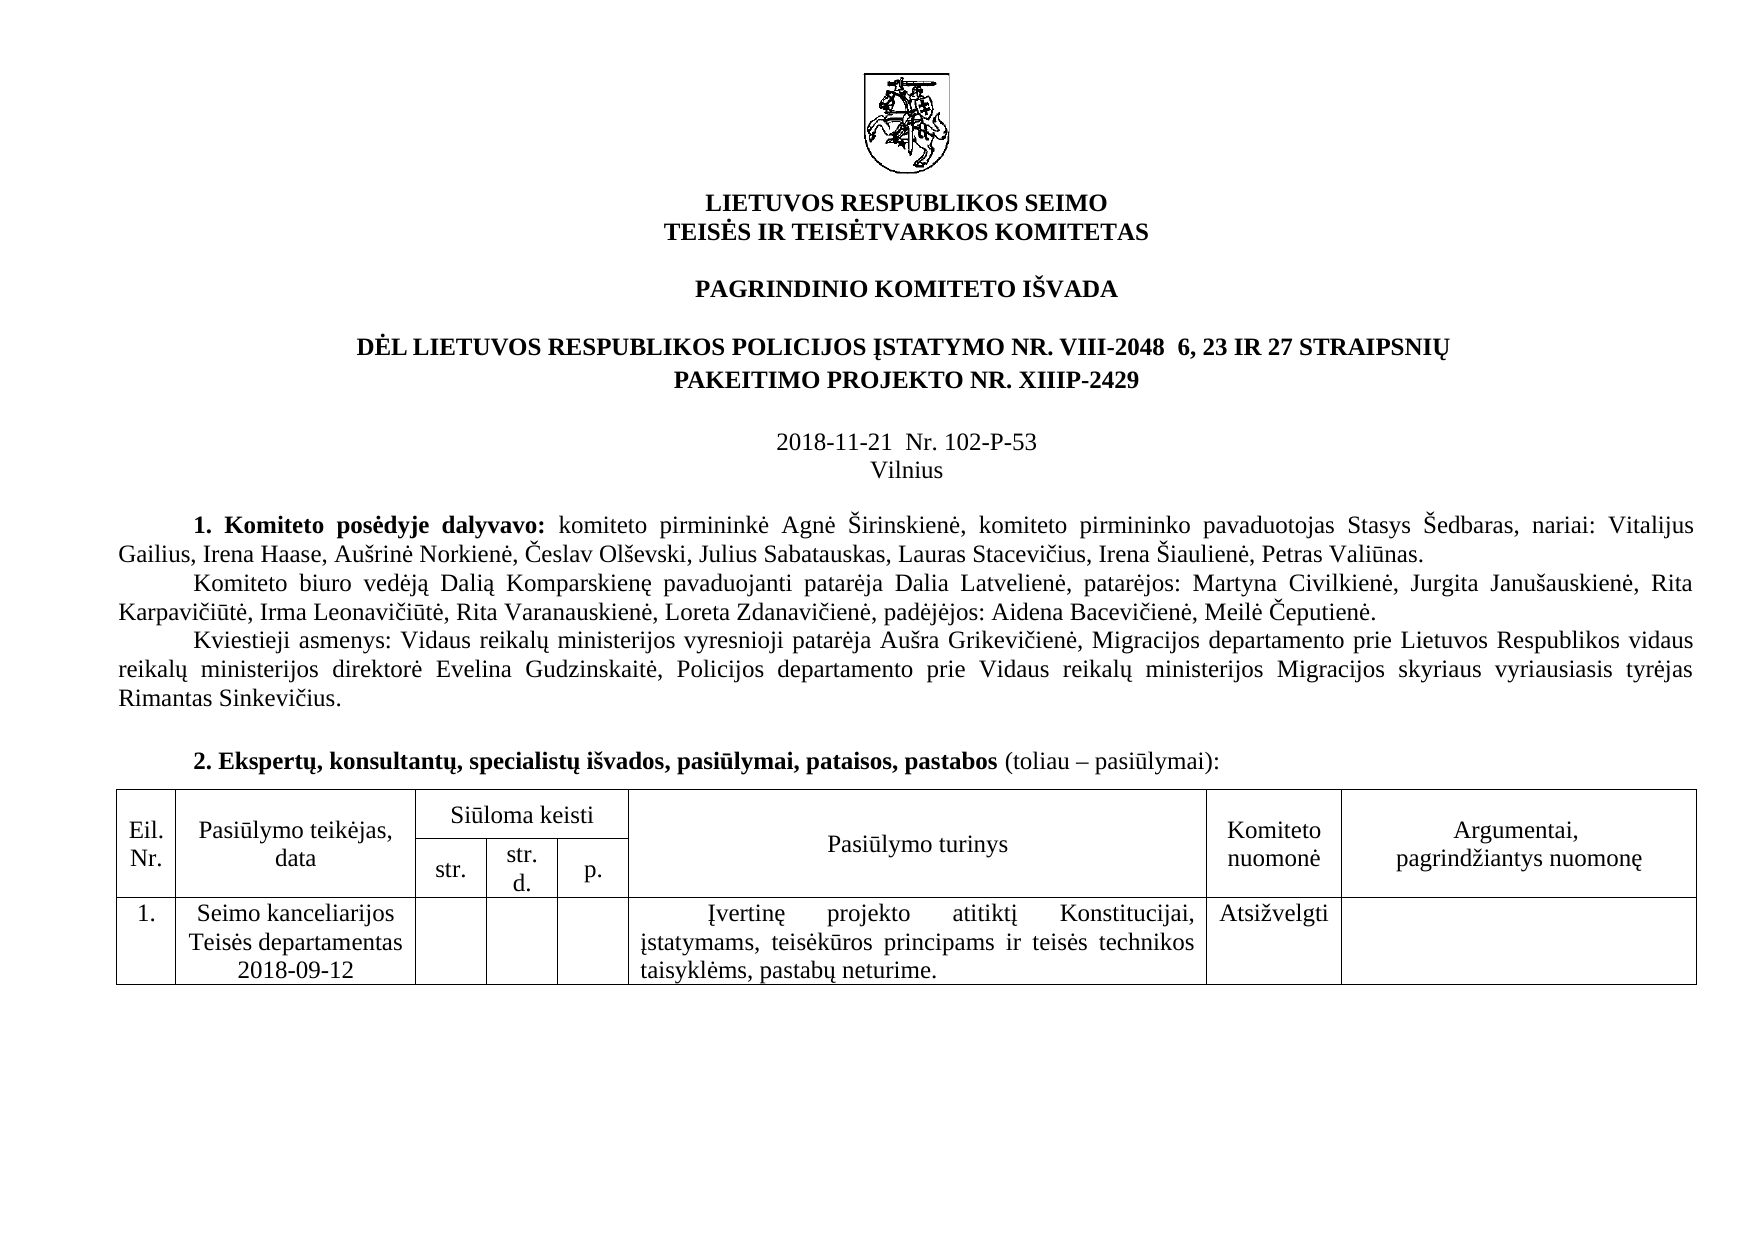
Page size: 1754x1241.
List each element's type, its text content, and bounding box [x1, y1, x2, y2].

table_cell Seimo kanceliarijos Teisės departamentas 2018-09-12 [176, 898, 415, 984]
text DĖL LIETUVOS RESPUBLIKOS POLICIJOS ĮSTATYMO NR. VIII-2048 6, 23 ir 27 Straipsnių [118, 332, 1695, 361]
text 1. Komiteto posėdyje dalyvavo: komiteto pirmininkė Agnė Širinskienė, komiteto pirmininko pavaduotojas Stasys Šedbaras, nariai: Vitalijus Gailius, Irena Haase, Aušrinė Norkienė, Česlav Olševski, Julius Sabatauskas, Lauras Stacevičius, Irena Šiaulienė, Petras Valiūnas. [118, 511, 1695, 568]
table_header Siūloma keisti [416, 790, 628, 838]
table_cell str. d. [487, 839, 557, 897]
table_header Komiteto nuomonė [1207, 790, 1341, 897]
text PAKEITIMO PROJEKTO NR. XIIIP-2429 [118, 365, 1695, 394]
table_header Pasiūlymo teikėjas, data [176, 790, 415, 897]
table_header Eil. Nr. [117, 790, 175, 897]
table_cell Įvertinę projekto atitiktį Konstitucijai, įstatymams, teisėkūros principams ir teisės technikos taisyklėms, pastabų neturime. [629, 898, 1206, 984]
table_header Pasiūlymo turinys [629, 790, 1206, 897]
table_cell p. [558, 839, 628, 897]
table_cell [487, 898, 557, 984]
table_cell Atsižvelgti [1207, 898, 1341, 984]
text 2018-11-21 Nr. 102-P-53 [118, 427, 1695, 456]
text LIETUVOS RESPUBLIKOS SEIMO [118, 188, 1695, 217]
table_cell str. [416, 839, 486, 897]
text PAGRINDINIO KOMITETO IŠVADA [118, 274, 1695, 303]
text Teisės ir teisėtvarkos komitetas [118, 217, 1695, 246]
table_cell [558, 898, 628, 984]
text Vilnius [118, 456, 1695, 484]
text 2. Ekspertų, konsultantų, specialistų išvados, pasiūlymai, pataisos, pastabos (toliau – pasiūlymai): [118, 746, 1695, 775]
table_cell [416, 898, 486, 984]
text Kviestieji asmenys: Vidaus reikalų ministerijos vyresnioji patarėja Aušra Grikevičienė, Migracijos departamento prie Lietuvos Respublikos vidaus reikalų ministerijos direktorė Evelina Gudzinskaitė, Policijos departamento prie Vidaus reikalų ministerijos Migracijos skyriaus vyriausiasis tyrėjas Rimantas Sinkevičius. [118, 626, 1695, 712]
table_cell 1. [117, 898, 175, 984]
table_header Argumentai, pagrindžiantys nuomonę [1342, 790, 1696, 897]
text Komiteto biuro vedėją Dalią Komparskienę pavaduojanti patarėja Dalia Latvelienė, patarėjos: Martyna Civilkienė, Jurgita Janušauskienė, Rita Karpavičiūtė, Irma Leonavičiūtė, Rita Varanauskienė, Loreta Zdanavičienė, padėjėjos: Aidena Bacevičienė, Meilė Čeputienė. [118, 568, 1695, 626]
table_cell [1342, 898, 1696, 984]
